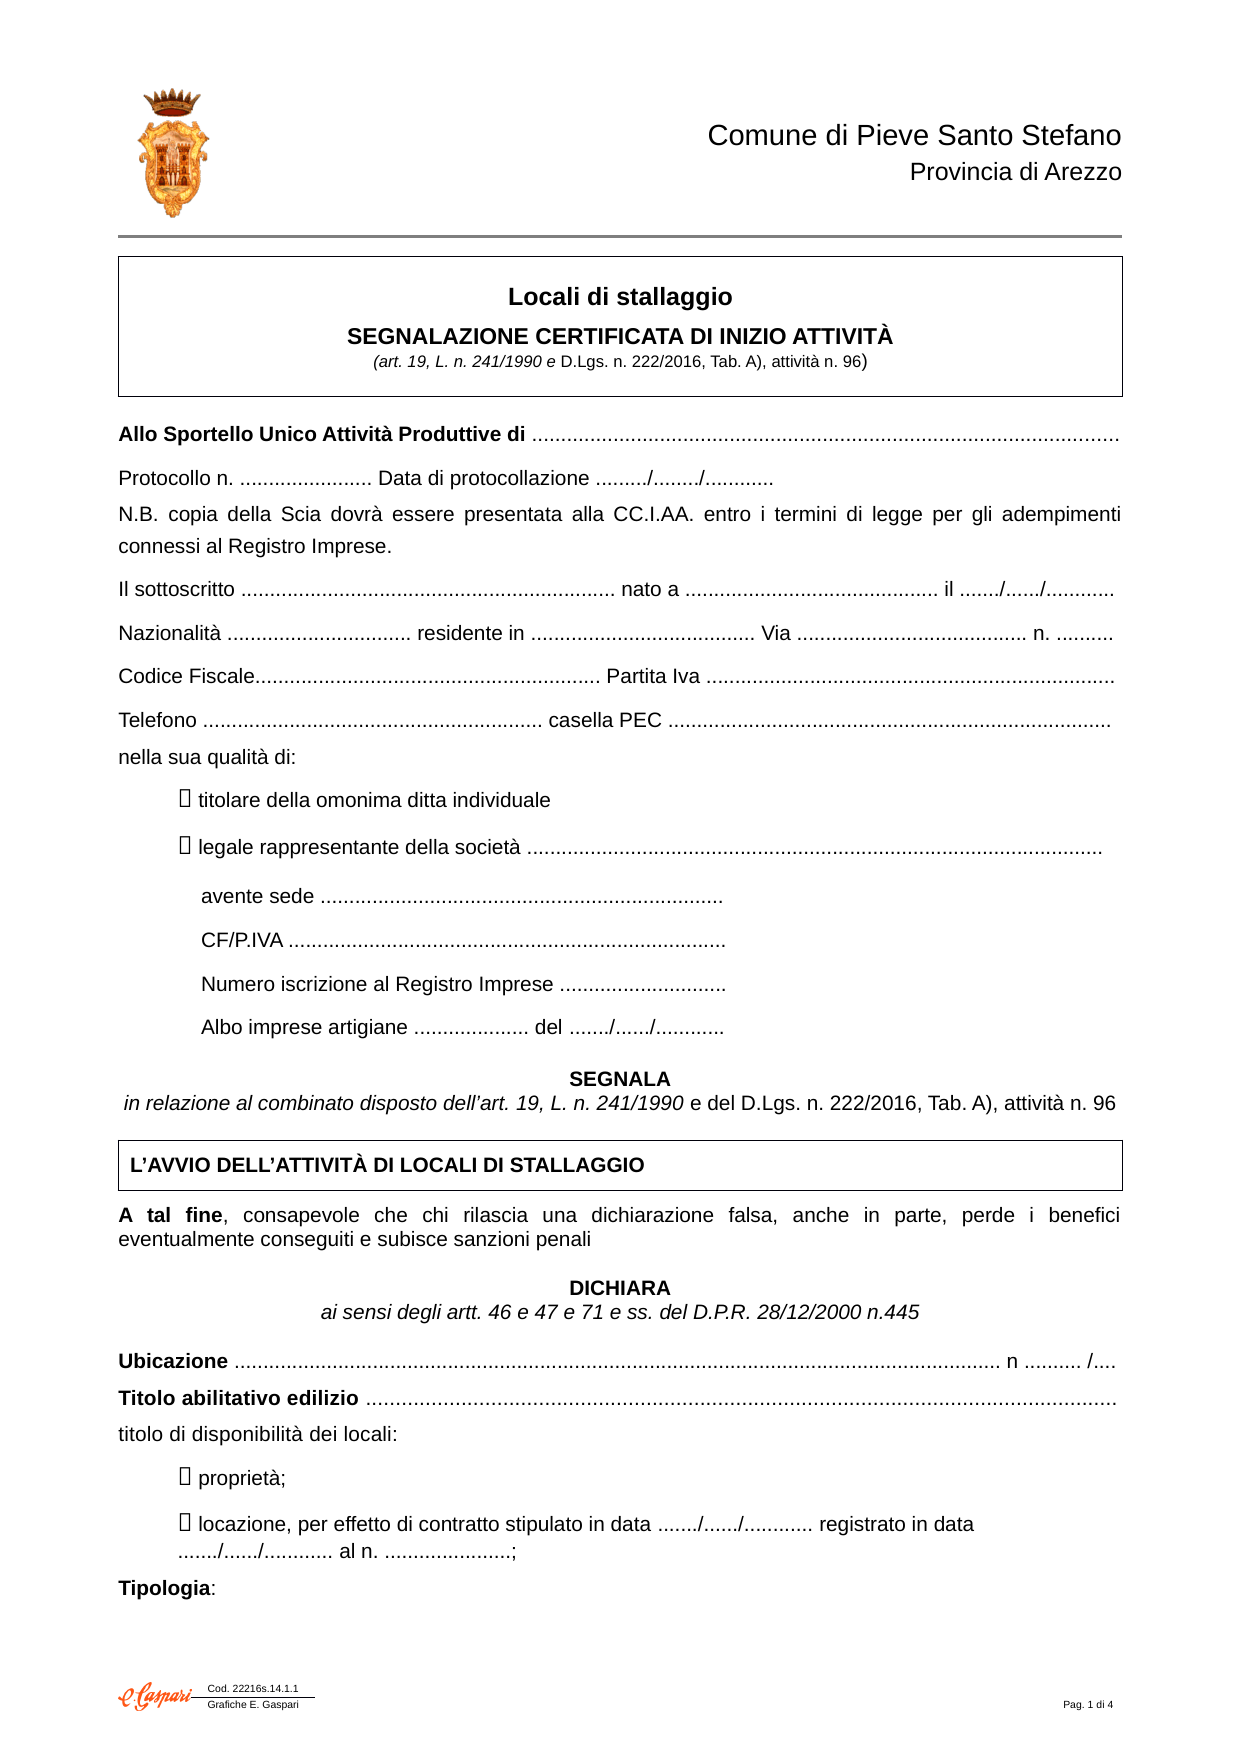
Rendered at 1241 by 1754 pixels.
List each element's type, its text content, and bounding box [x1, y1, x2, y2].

text Il sottoscritto ................................................................. nato a ............................................ il ......./....../............ [118, 577, 1122, 601]
text DICHIARA [118, 1276, 1122, 1300]
text CF/P.IVA ............................................................................ [201, 928, 1122, 952]
text Comune di Pieve Santo Stefano [118, 118, 1122, 152]
text Nazionalità ................................ residente in ....................................... Via ........................................ n. .......... [118, 621, 1122, 645]
text Provincia di Arezzo [118, 157, 1122, 185]
table_header L’AVVIO DELL’ATTIVITÀ DI LOCALI DI STALLAGGIO [119, 1141, 1122, 1189]
picture [122, 152, 224, 157]
text titolo di disponibilità dei locali: [118, 1422, 1122, 1446]
table_header Locali di stallaggio SEGNALAZIONE CERTIFICATA DI INIZIO ATTIVITÀ (art. 19, L. n. 241/1990 e D.Lgs. n. 222/2016, Tab. A), attività n. 96) [119, 257, 1122, 396]
text Albo imprese artigiane .................... del ......./....../............ [201, 1015, 1122, 1039]
text avente sede ...................................................................... [201, 884, 1122, 908]
text A tal fine, consapevole che chi rilascia una dichiarazione falsa, anche in parte, perde i benefici eventualmente conseguiti e subisce sanzioni penali [118, 1203, 1122, 1251]
text Allo Sportello Unico Attività Produttive di [118, 422, 1122, 446]
text Telefono ........................................................... casella PEC ............................................................................. [118, 708, 1122, 732]
text  titolare della omonima ditta individuale [177, 781, 1122, 815]
text  proprietà; [177, 1458, 1122, 1492]
text Numero iscrizione al Registro Imprese ............................. [201, 972, 1122, 996]
text Ubicazione ..................................................................................................................................... n .......... /.... [118, 1349, 1122, 1373]
text in relazione al combinato disposto dell’art. 19, L. n. 241/1990 e del D.Lgs. n. 222/2016, Tab. A), attività n. 96 [118, 1091, 1122, 1114]
text Protocollo n. ....................... Data di protocollazione ........./......../............ [118, 466, 1122, 490]
text SEGNALA [118, 1067, 1122, 1091]
text N.B. copia della Scia dovrà essere presentata alla CC.I.AA. entro i termini di legge per gli adempimenti connessi al Registro Imprese. [118, 502, 1122, 557]
text nella sua qualità di: [118, 744, 1122, 768]
picture [122, 87, 224, 118]
picture [118, 1682, 192, 1711]
picture [122, 185, 224, 219]
text Codice Fiscale............................................................ Partita Iva ....................................................................... [118, 664, 1122, 688]
text Tipologia: [118, 1575, 1128, 1599]
text  locazione, per effetto di contratto stipulato in data ......./....../............ registrato in data ......./....../............ al n. ......................; [177, 1505, 1122, 1563]
text  legale rappresentante della società .................................................................................................... [177, 827, 1122, 862]
text Titolo abilitativo edilizio .............................................................................................................................. [118, 1385, 1122, 1409]
text ai sensi degli artt. 46 e 47 e 71 e ss. del D.P.R. 28/12/2000 n.445 [118, 1300, 1122, 1324]
